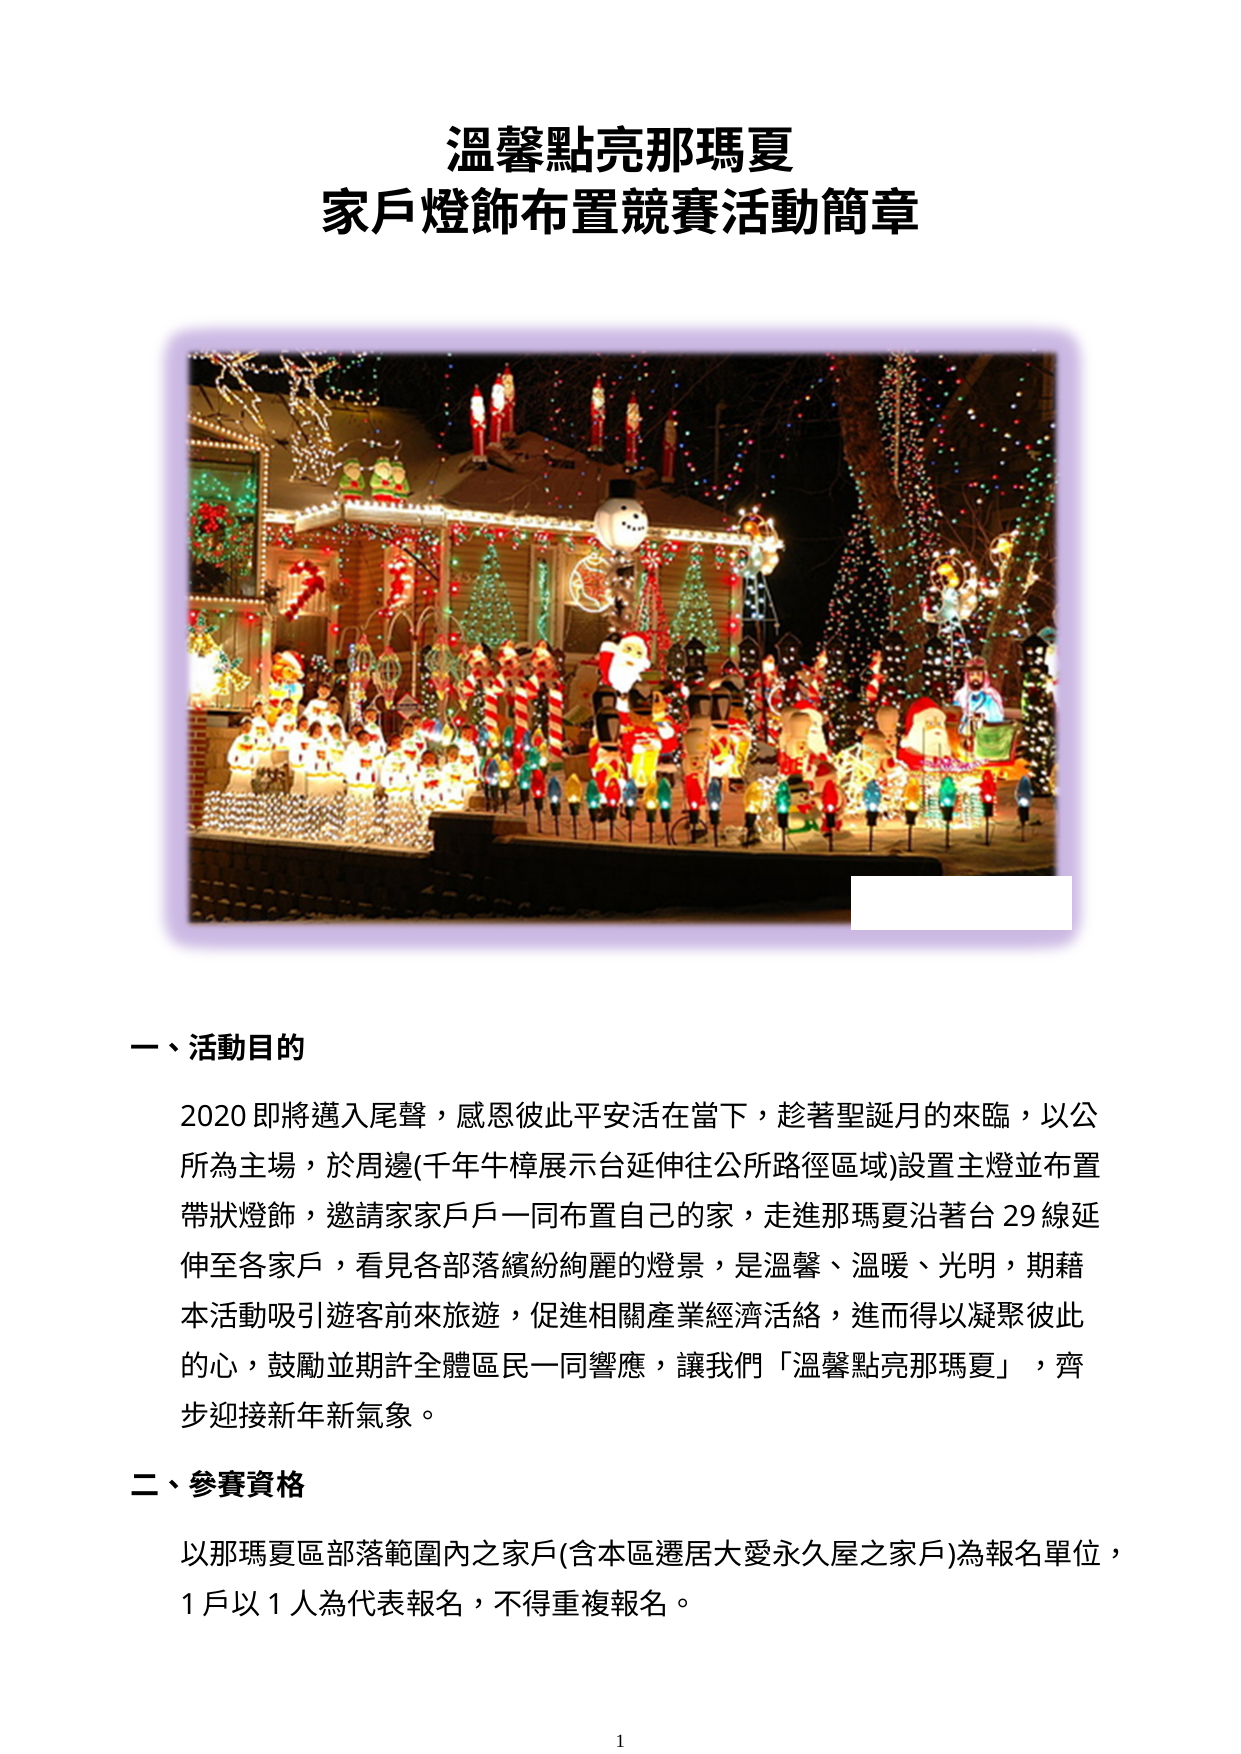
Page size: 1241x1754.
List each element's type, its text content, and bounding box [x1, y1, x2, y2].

text 圖片擷取於網路 [866, 884, 1057, 920]
text 家戶燈飾布置競賽活動簡章 [130, 181, 1110, 243]
text 溫馨點亮那瑪夏 [130, 118, 1110, 181]
picture [148, 312, 1097, 965]
list 參賽資格 [130, 1456, 1110, 1506]
text 以那瑪夏區部落範圍內之家戶(含本區遷居大愛永久屋之家戶)為報名單位，1戶以1人為代表報名，不得重複報名。 [180, 1524, 1110, 1624]
text 2020即將邁入尾聲，感恩彼此平安活在當下，趁著聖誕月的來臨，以公所為主場，於周邊(千年牛樟展示台延伸往公所路徑區域)設置主燈並布置帶狀燈飾，邀請家家戶戶一同布置自己的家，走進那瑪夏沿著台29線延伸至各家戶，看見各部落繽紛絢麗的燈景，是溫馨、溫暖、光明，期藉本活動吸引遊客前來旅遊，促進相關產業經濟活絡，進而得以凝聚彼此的心，鼓勵並期許全體區民一同響應，讓我們「溫馨點亮那瑪夏」，齊步迎接新年新氣象。 [180, 1087, 1110, 1437]
text 一、活動目的 [130, 1018, 1110, 1068]
